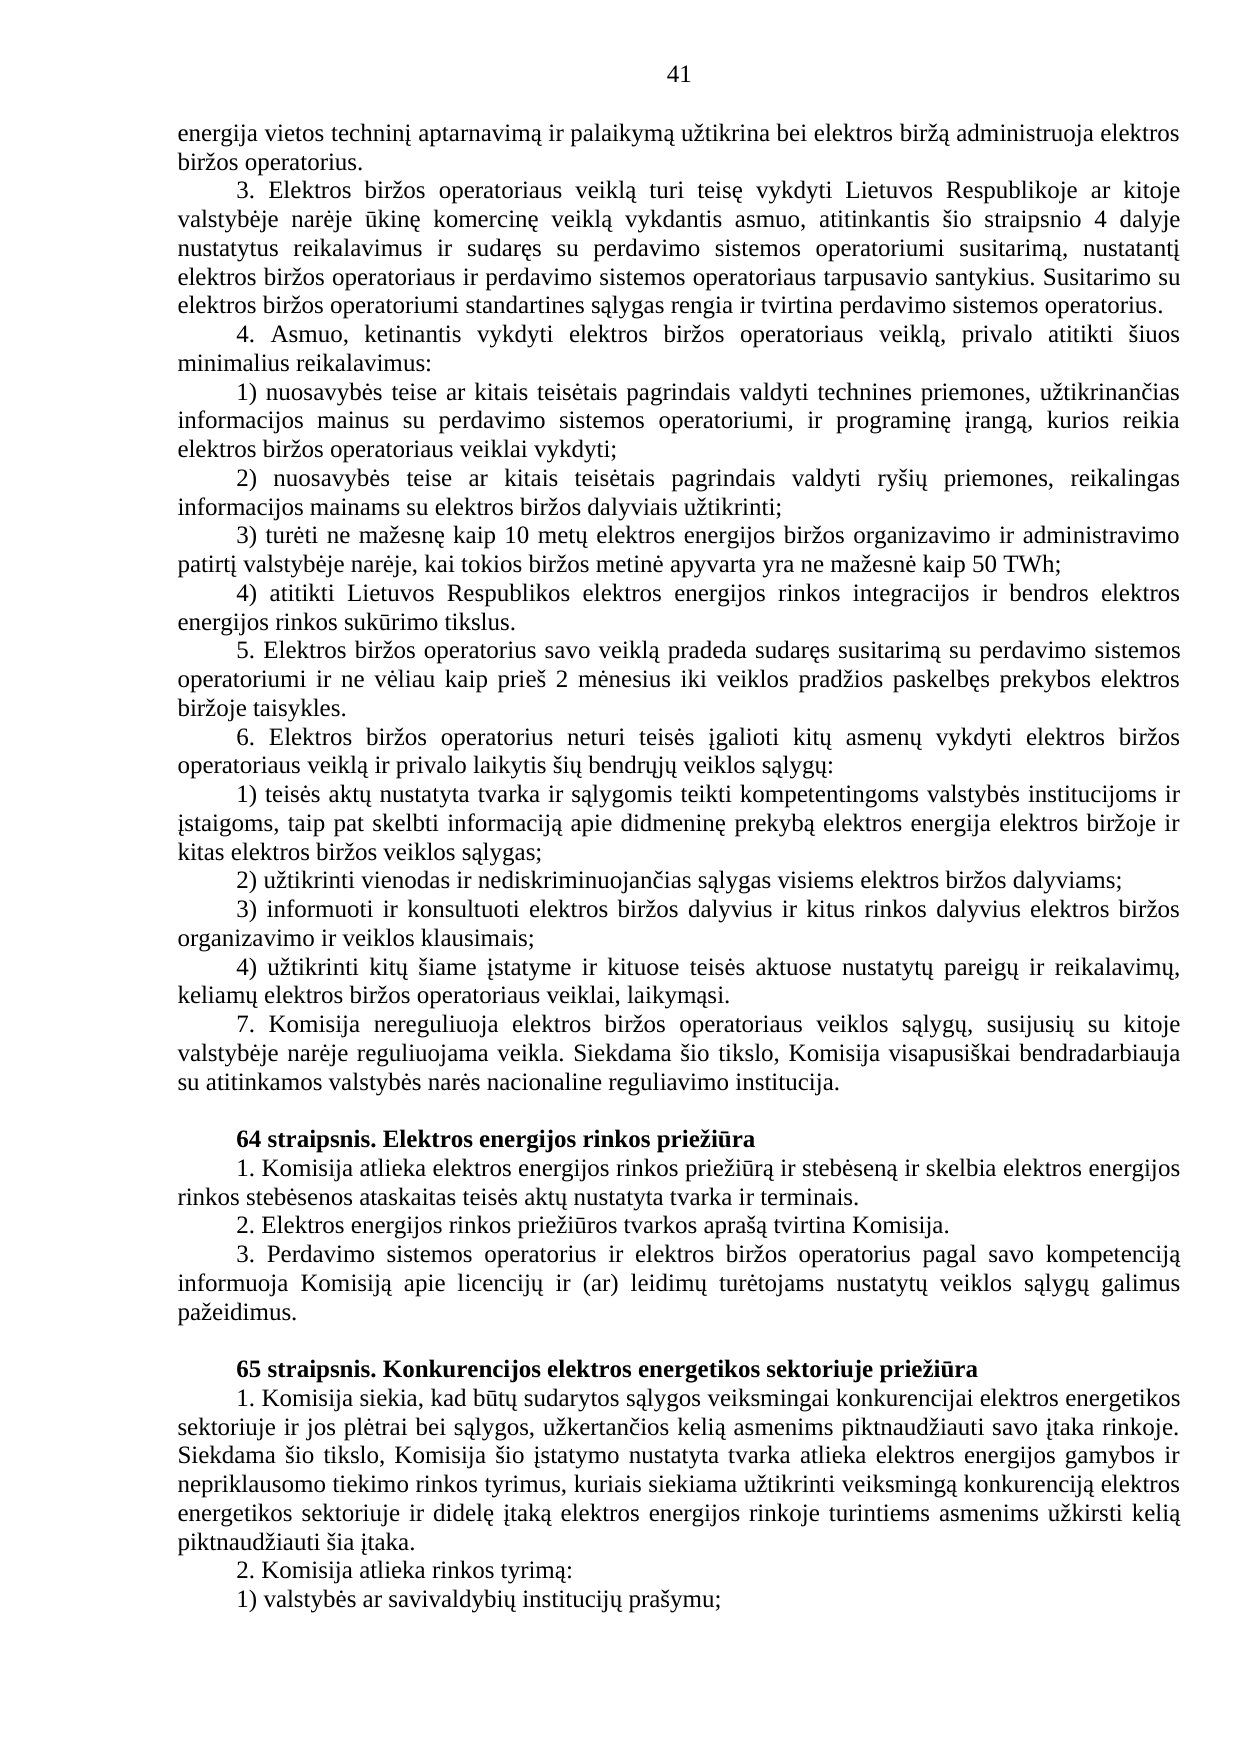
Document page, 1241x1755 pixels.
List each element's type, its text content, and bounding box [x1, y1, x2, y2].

text 2) užtikrinti vienodas ir nediskriminuojančias sąlygas visiems elektros biržos dalyviams; [177, 866, 1181, 894]
text 5. Elektros biržos operatorius savo veiklą pradeda sudaręs susitarimą su perdavimo sistemos operatoriumi ir ne vėliau kaip prieš 2 mėnesius iki veiklos pradžios paskelbęs prekybos elektros biržoje taisykles. [177, 636, 1181, 722]
text 1. Komisija siekia, kad būtų sudarytos sąlygos veiksmingai konkurencijai elektros energetikos sektoriuje ir jos plėtrai bei sąlygos, užkertančios kelią asmenims piktnaudžiauti savo įtaka rinkoje. Siekdama šio tikslo, Komisija šio įstatymo nustatyta tvarka atlieka elektros energijos gamybos ir nepriklausomo tiekimo rinkos tyrimus, kuriais siekiama užtikrinti veiksmingą konkurenciją elektros energetikos sektoriuje ir didelę įtaką elektros energijos rinkoje turintiems asmenims užkirsti kelią piktnaudžiauti šia įtaka. [177, 1383, 1181, 1556]
text 3) turėti ne mažesnę kaip 10 metų elektros energijos biržos organizavimo ir administravimo patirtį valstybėje narėje, kai tokios biržos metinė apyvarta yra ne mažesnė kaip 50 TWh; [177, 521, 1181, 578]
text 4. Asmuo, ketinantis vykdyti elektros biržos operatoriaus veiklą, privalo atitikti šiuos minimalius reikalavimus: [177, 319, 1181, 377]
text 65 straipsnis. Konkurencijos elektros energetikos sektoriuje priežiūra [177, 1354, 1181, 1383]
text energija vietos techninį aptarnavimą ir palaikymą užtikrina bei elektros biržą administruoja elektros biržos operatorius. [177, 118, 1181, 176]
text 64 straipsnis. Elektros energijos rinkos priežiūra [177, 1124, 1181, 1153]
text 7. Komisija nereguliuoja elektros biržos operatoriaus veiklos sąlygų, susijusių su kitoje valstybėje narėje reguliuojama veikla. Siekdama šio tikslo, Komisija visapusiškai bendradarbiauja su atitinkamos valstybės narės nacionaline reguliavimo institucija. [177, 1009, 1181, 1096]
text 1) teisės aktų nustatyta tvarka ir sąlygomis teikti kompetentingoms valstybės institucijoms ir įstaigoms, taip pat skelbti informaciją apie didmeninę prekybą elektros energija elektros biržoje ir kitas elektros biržos veiklos sąlygas; [177, 779, 1181, 866]
text 2. Komisija atlieka rinkos tyrimą: [177, 1556, 1181, 1584]
text 2. Elektros energijos rinkos priežiūros tvarkos aprašą tvirtina Komisija. [177, 1211, 1181, 1239]
text 2) nuosavybės teise ar kitais teisėtais pagrindais valdyti ryšių priemones, reikalingas informacijos mainams su elektros biržos dalyviais užtikrinti; [177, 463, 1181, 521]
text 3) informuoti ir konsultuoti elektros biržos dalyvius ir kitus rinkos dalyvius elektros biržos organizavimo ir veiklos klausimais; [177, 894, 1181, 952]
text 3. Perdavimo sistemos operatorius ir elektros biržos operatorius pagal savo kompetenciją informuoja Komisiją apie licencijų ir (ar) leidimų turėtojams nustatytų veiklos sąlygų galimus pažeidimus. [177, 1239, 1181, 1326]
text 6. Elektros biržos operatorius neturi teisės įgalioti kitų asmenų vykdyti elektros biržos operatoriaus veiklą ir privalo laikytis šių bendrųjų veiklos sąlygų: [177, 722, 1181, 779]
text 3. Elektros biržos operatoriaus veiklą turi teisę vykdyti Lietuvos Respublikoje ar kitoje valstybėje narėje ūkinę komercinę veiklą vykdantis asmuo, atitinkantis šio straipsnio 4 dalyje nustatytus reikalavimus ir sudaręs su perdavimo sistemos operatoriumi susitarimą, nustatantį elektros biržos operatoriaus ir perdavimo sistemos operatoriaus tarpusavio santykius. Susitarimo su elektros biržos operatoriumi standartines sąlygas rengia ir tvirtina perdavimo sistemos operatorius. [177, 176, 1181, 319]
text 4) užtikrinti kitų šiame įstatyme ir kituose teisės aktuose nustatytų pareigų ir reikalavimų, keliamų elektros biržos operatoriaus veiklai, laikymąsi. [177, 952, 1181, 1009]
text 1. Komisija atlieka elektros energijos rinkos priežiūrą ir stebėseną ir skelbia elektros energijos rinkos stebėsenos ataskaitas teisės aktų nustatyta tvarka ir terminais. [177, 1153, 1181, 1211]
text 1) valstybės ar savivaldybių institucijų prašymu; [177, 1584, 1181, 1613]
text 4) atitikti Lietuvos Respublikos elektros energijos rinkos integracijos ir bendros elektros energijos rinkos sukūrimo tikslus. [177, 578, 1181, 636]
text 1) nuosavybės teise ar kitais teisėtais pagrindais valdyti technines priemones, užtikrinančias informacijos mainus su perdavimo sistemos operatoriumi, ir programinę įrangą, kurios reikia elektros biržos operatoriaus veiklai vykdyti; [177, 377, 1181, 463]
